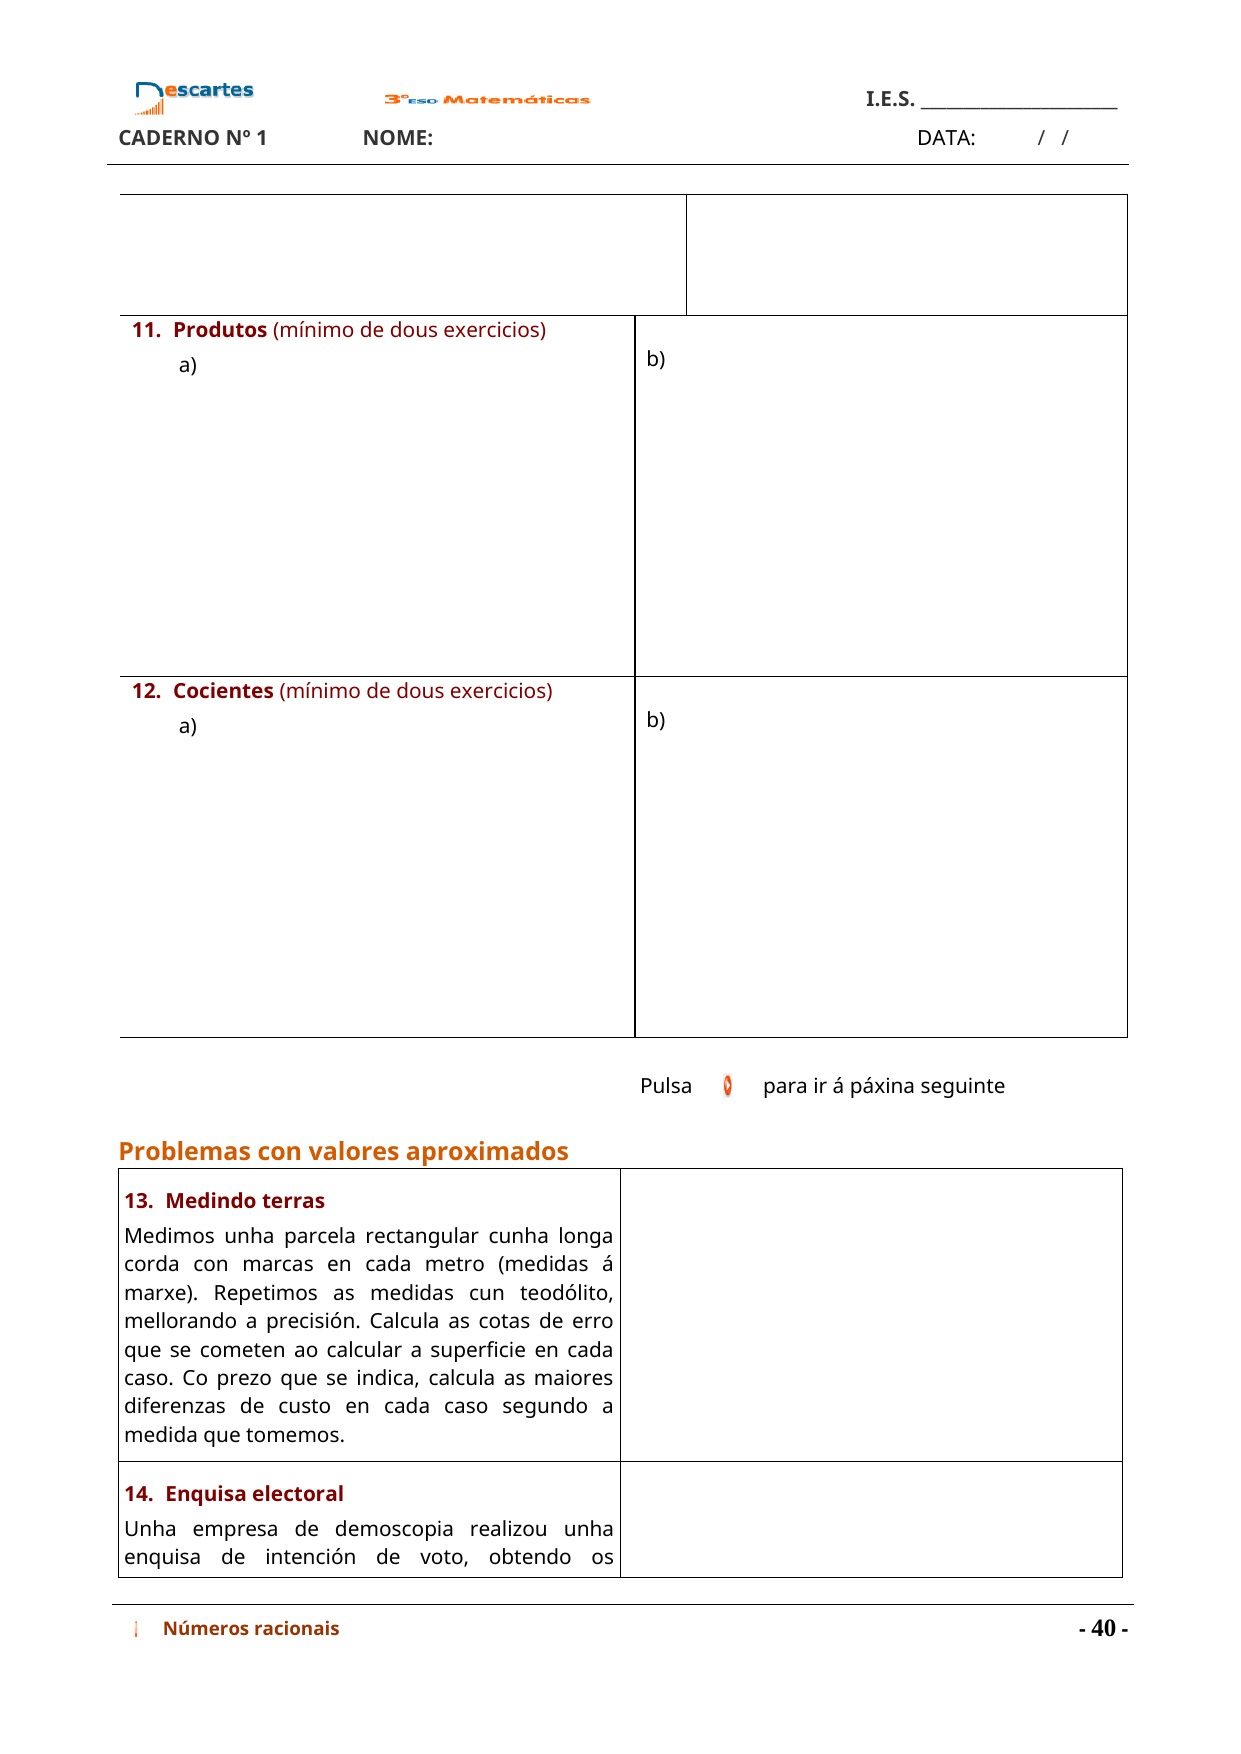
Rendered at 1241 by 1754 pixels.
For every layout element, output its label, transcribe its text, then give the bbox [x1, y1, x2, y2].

table_header [621, 1169, 1122, 1461]
table_cell b) [636, 316, 1127, 676]
table_cell Enquisa electoral Unha empresa de demoscopia realizou unha enquisa de intención de voto, obtendo os [119, 1462, 620, 1577]
table_header [120, 195, 686, 314]
table_cell b) [636, 677, 1127, 1037]
picture [134, 82, 257, 115]
table_header [687, 195, 1127, 314]
table_header [111, 1066, 624, 1105]
table_cell Produtos (mínimo de dous exercicios) a) [120, 316, 634, 676]
table_header [699, 1066, 756, 1105]
table_header para ir á páxina seguinte [756, 1066, 1133, 1105]
picture [723, 1073, 732, 1098]
text Problemas con valores aproximados [118, 1133, 1122, 1168]
table_header Medindo terras Medimos unha parcela rectangular cunha longa corda con marcas en cada metro (medidas á marxe). Repetimos as medidas cun teodólito, mellorando a precisión. Calcula as cotas de erro que se cometen ao calcular a superficie en cada caso. Co prezo que se indica, calcula as maiores diferenzas de custo en cada caso segundo a medida que tomemos. [119, 1169, 620, 1461]
table_header Pulsa [624, 1066, 699, 1105]
picture [134, 1620, 138, 1637]
table_cell [621, 1462, 1122, 1577]
table_cell Cocientes (mínimo de dous exercicios) a) [120, 677, 634, 1037]
